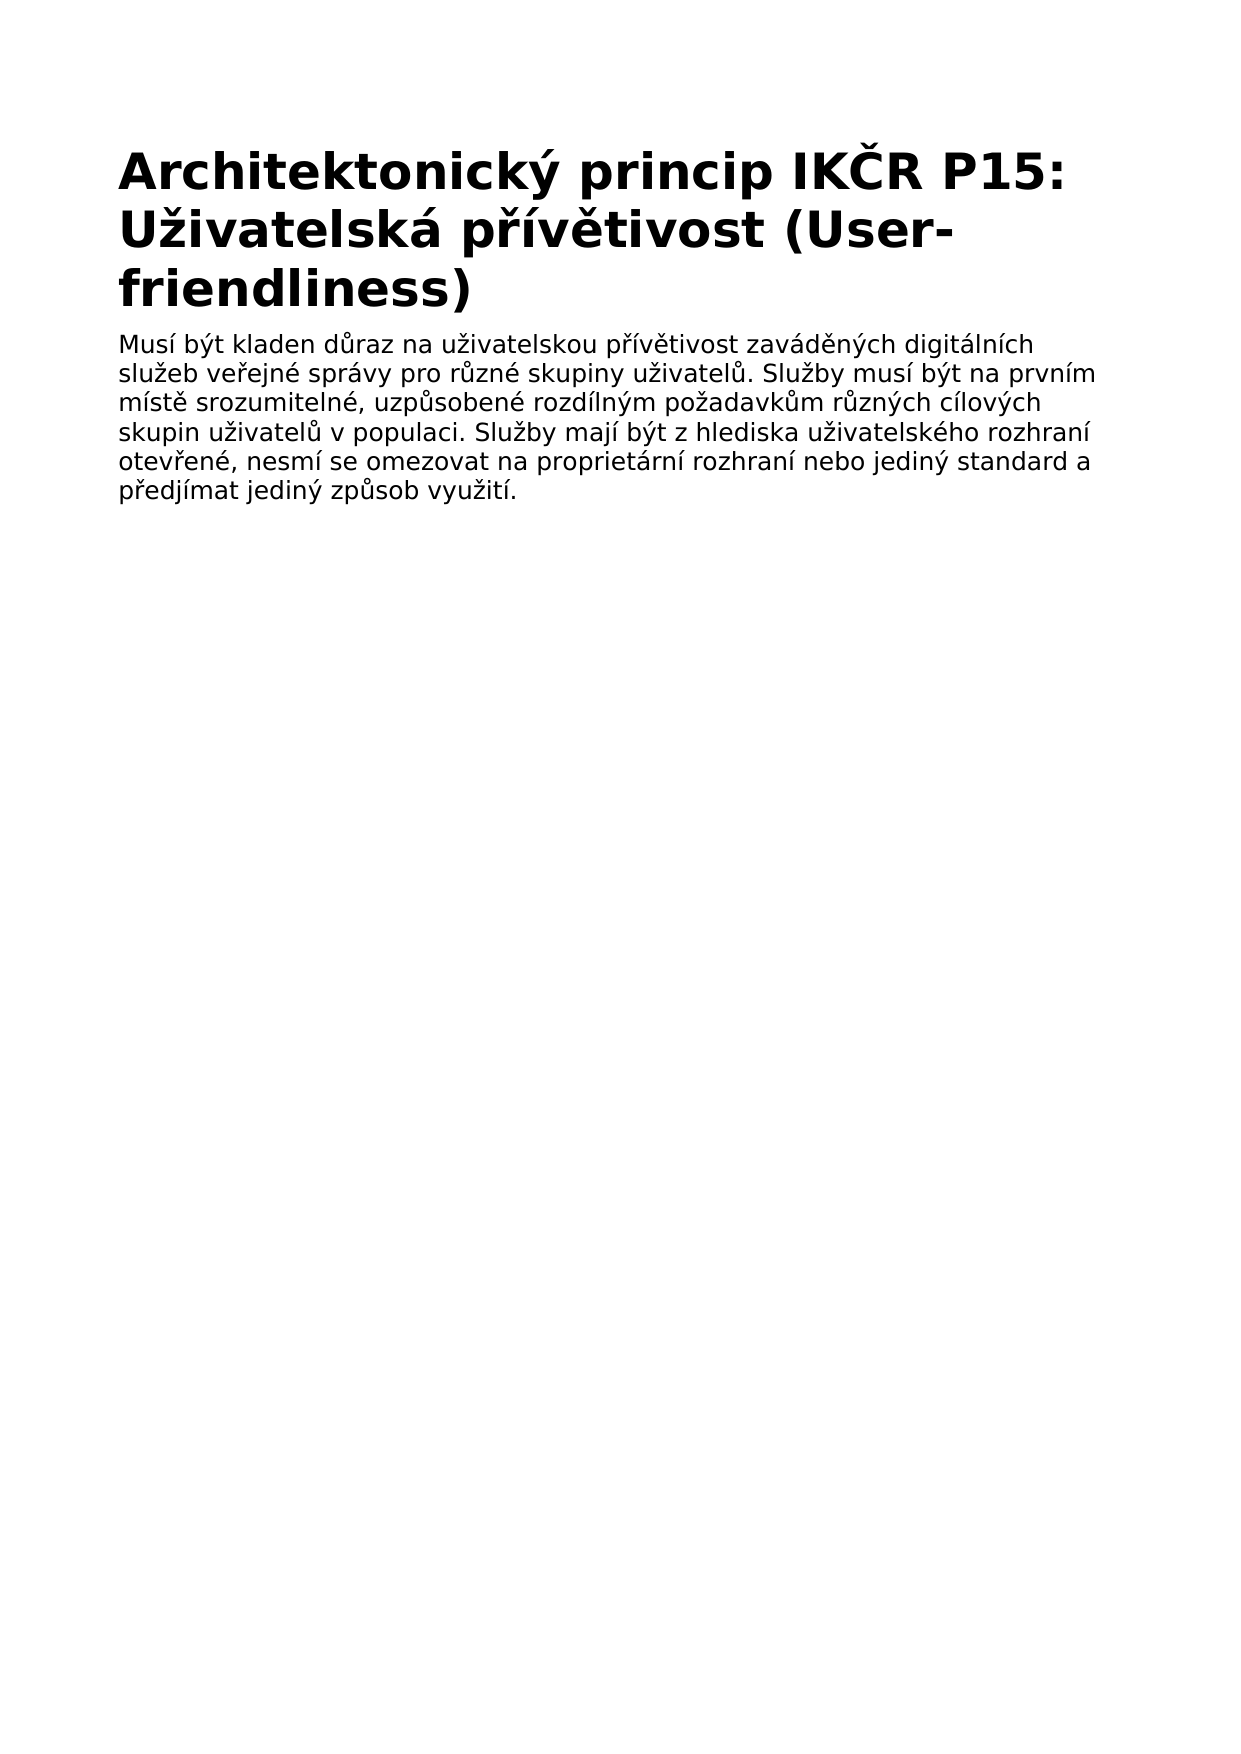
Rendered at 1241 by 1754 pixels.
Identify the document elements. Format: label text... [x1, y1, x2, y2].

text Musí být kladen důraz na uživatelskou přívětivost zaváděných digitálních služeb veřejné správy pro různé skupiny uživatelů. Služby musí být na prvním místě srozumitelné, uzpůsobené rozdílným požadavkům různých cílových skupin uživatelů v populaci. Služby mají být z hlediska uživatelského rozhraní otevřené, nesmí se omezovat na proprietární rozhraní nebo jediný standard a předjímat jediný způsob využití. [118, 330, 1122, 505]
subtitle Architektonický princip IKČR P15: Uživatelská přívětivost (User-friendliness) [118, 143, 1122, 318]
